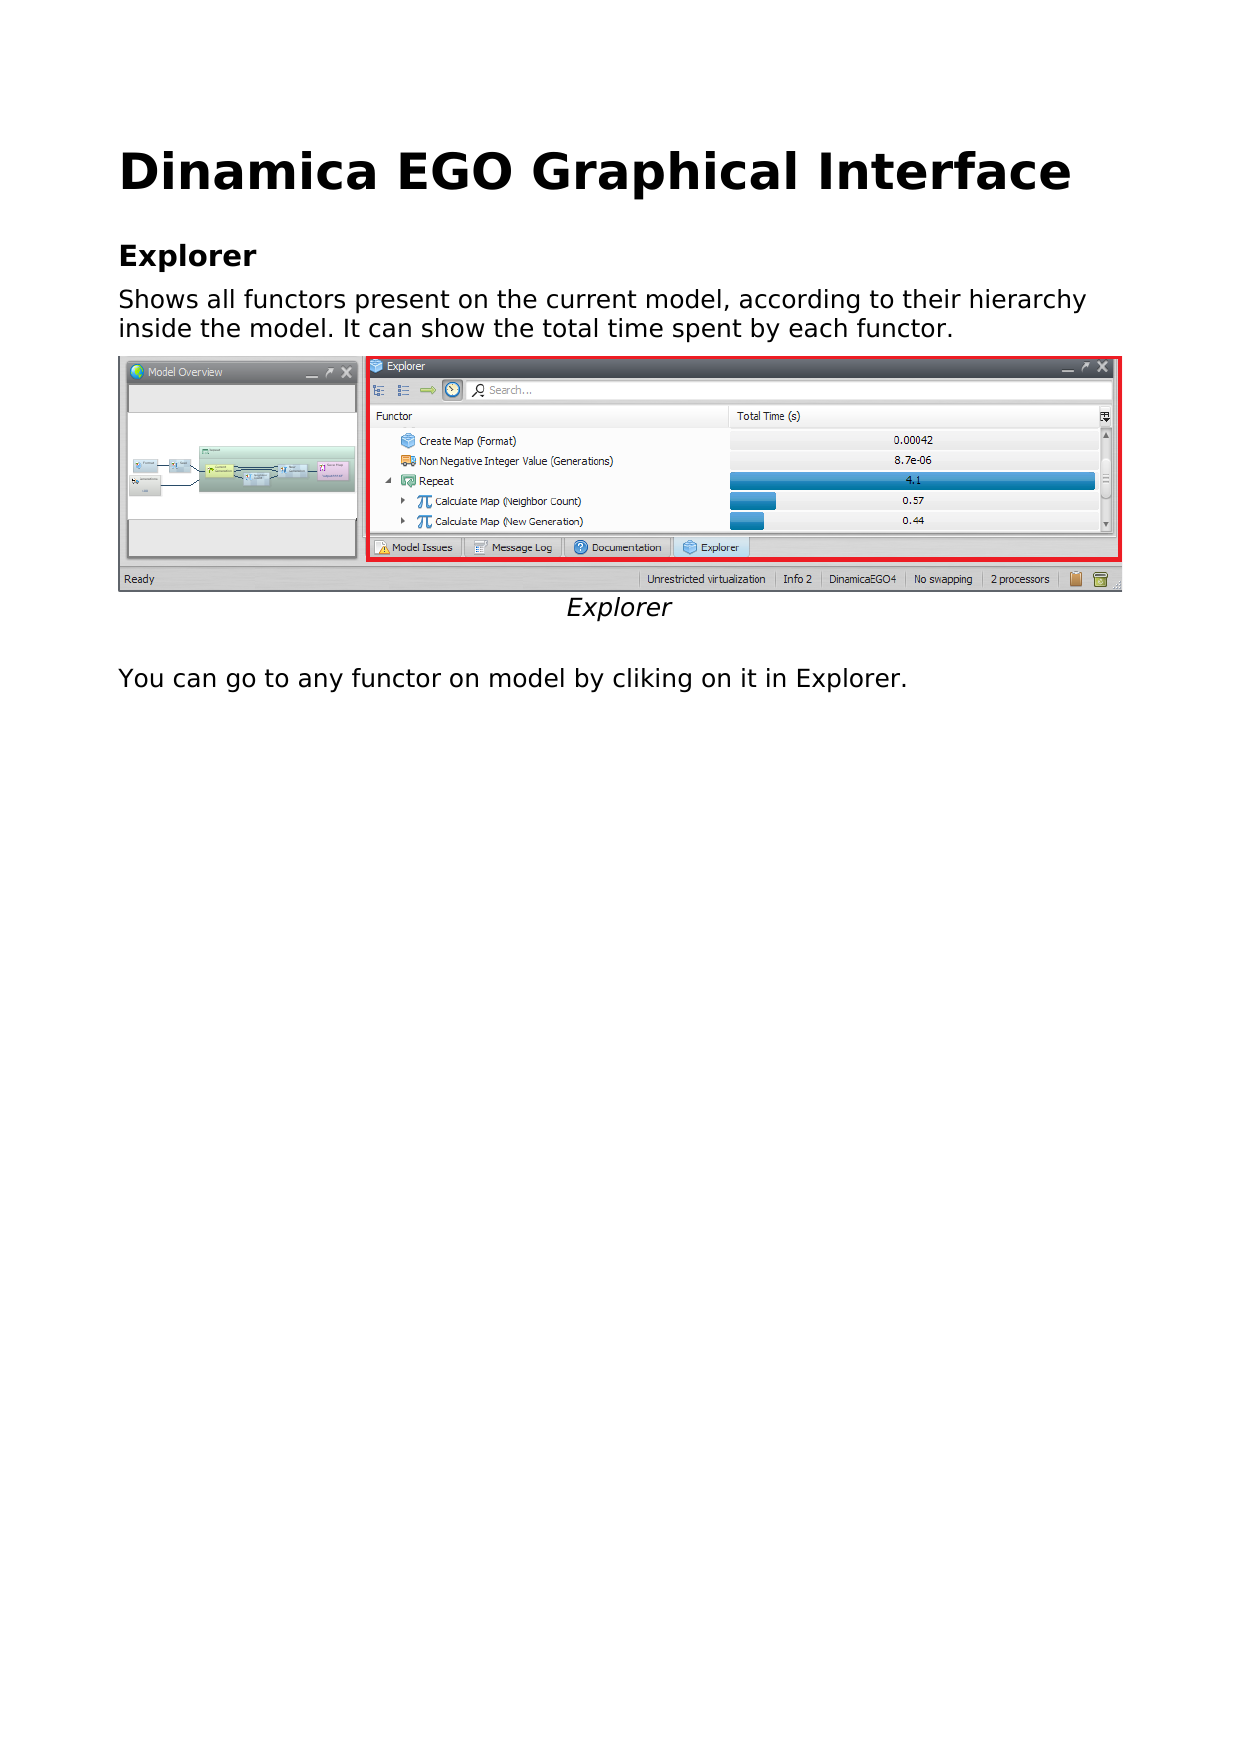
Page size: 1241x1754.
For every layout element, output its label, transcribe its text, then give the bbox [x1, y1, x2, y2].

subtitle Dinamica EGO Graphical Interface [118, 143, 1122, 201]
picture [118, 356, 1123, 594]
text Shows all functors present on the current model, according to their hierarchy inside the model. It can show the total time spent by each functor. [118, 285, 1122, 344]
text You can go to any functor on model by cliking on it in Explorer. [118, 664, 1122, 693]
subtitle Explorer [118, 239, 1122, 273]
text Explorer [118, 594, 1122, 623]
